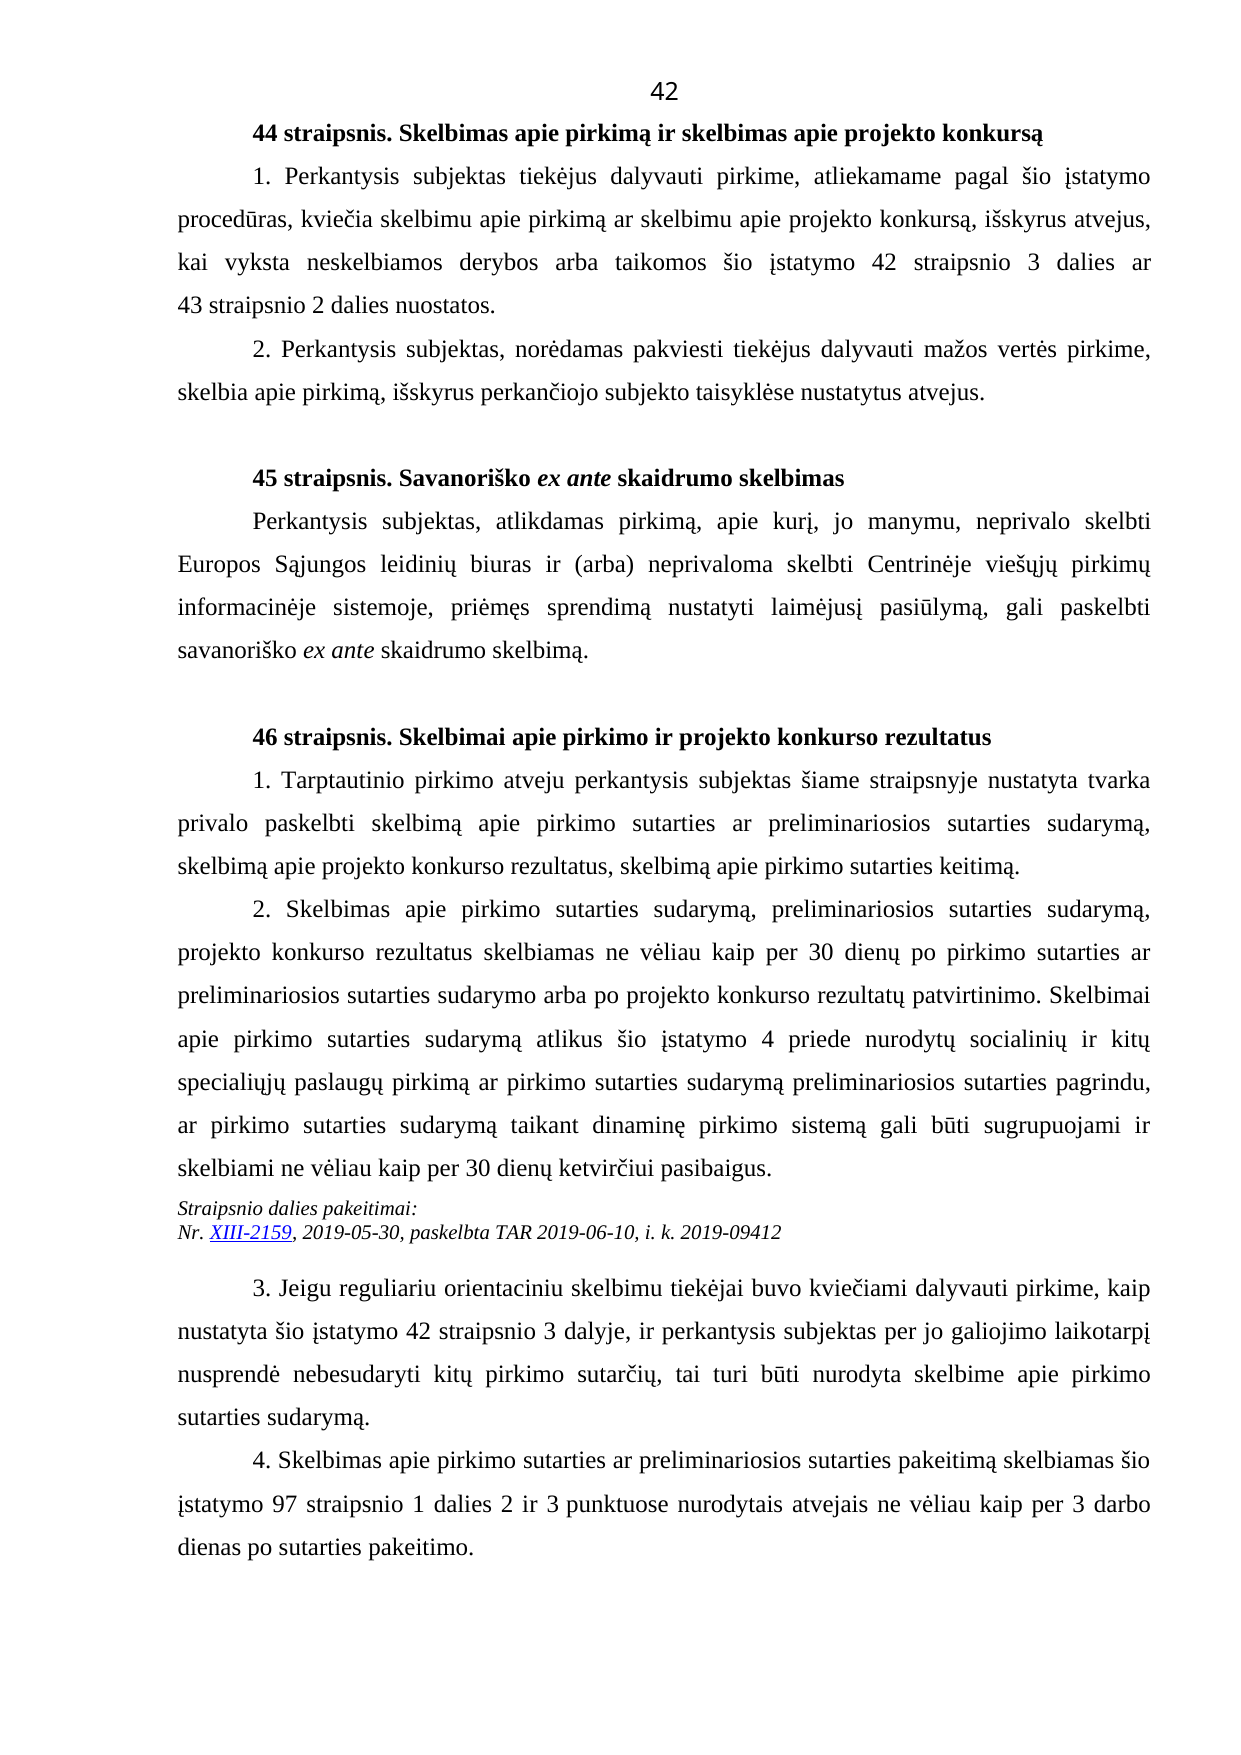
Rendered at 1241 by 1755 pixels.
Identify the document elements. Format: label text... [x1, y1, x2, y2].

text 2. Skelbimas apie pirkimo sutarties sudarymą, preliminariosios sutarties sudarymą, projekto konkurso rezultatus skelbiamas ne vėliau kaip per 30 dienų po pirkimo sutarties ar preliminariosios sutarties sudarymo arba po projekto konkurso rezultatų patvirtinimo. Skelbimai apie pirkimo sutarties sudarymą atlikus šio įstatymo 4 priede nurodytų socialinių ir kitų specialiųjų paslaugų pirkimą ar pirkimo sutarties sudarymą preliminariosios sutarties pagrindu, ar pirkimo sutarties sudarymą taikant dinaminę pirkimo sistemą gali būti sugrupuojami ir skelbiami ne vėliau kaip per 30 dienų ketvirčiui pasibaigus. [177, 894, 1152, 1182]
text 1. Perkantysis subjektas tiekėjus dalyvauti pirkime, atliekamame pagal šio įstatymo procedūras, kviečia skelbimu apie pirkimą ar skelbimu apie projekto konkursą, išskyrus atvejus, kai vyksta neskelbiamos derybos arba taikomos šio įstatymo 42 straipsnio 3 dalies ar 43 straipsnio 2 dalies nuostatos. [177, 161, 1152, 319]
text 3. Jeigu reguliariu orientaciniu skelbimu tiekėjai buvo kviečiami dalyvauti pirkime, kaip nustatyta šio įstatymo 42 straipsnio 3 dalyje, ir perkantysis subjektas per jo galiojimo laikotarpį nusprendė nebesudaryti kitų pirkimo sutarčių, tai turi būti nurodyta skelbime apie pirkimo sutarties sudarymą. [177, 1273, 1152, 1431]
text 44 straipsnis. Skelbimas apie pirkimą ir skelbimas apie projekto konkursą [177, 118, 1152, 147]
text 45 straipsnis. Savanoriško ex ante skaidrumo skelbimas [177, 463, 1152, 492]
text 1. Tarptautinio pirkimo atveju perkantysis subjektas šiame straipsnyje nustatyta tvarka privalo paskelbti skelbimą apie pirkimo sutarties ar preliminariosios sutarties sudarymą, skelbimą apie projekto konkurso rezultatus, skelbimą apie pirkimo sutarties keitimą. [177, 765, 1152, 880]
text 4. Skelbimas apie pirkimo sutarties ar preliminariosios sutarties pakeitimą skelbiamas šio įstatymo 97 straipsnio 1 dalies 2 ir 3 punktuose nurodytais atvejais ne vėliau kaip per 3 darbo dienas po sutarties pakeitimo. [177, 1446, 1152, 1561]
text 46 straipsnis. Skelbimai apie pirkimo ir projekto konkurso rezultatus [177, 722, 1152, 751]
text Straipsnio dalies pakeitimai: [177, 1196, 1152, 1220]
text 2. Perkantysis subjektas, norėdamas pakviesti tiekėjus dalyvauti mažos vertės pirkime, skelbia apie pirkimą, išskyrus perkančiojo subjekto taisyklėse nustatytus atvejus. [177, 334, 1152, 406]
text Perkantysis subjektas, atlikdamas pirkimą, apie kurį, jo manymu, neprivalo skelbti Europos Sąjungos leidinių biuras ir (arba) neprivaloma skelbti Centrinėje viešųjų pirkimų informacinėje sistemoje, priėmęs sprendimą nustatyti laimėjusį pasiūlymą, gali paskelbti savanoriško ex ante skaidrumo skelbimą. [177, 506, 1152, 664]
text Nr. XIII-2159, 2019-05-30, paskelbta TAR 2019-06-10, i. k. 2019-09412 [177, 1220, 1152, 1244]
